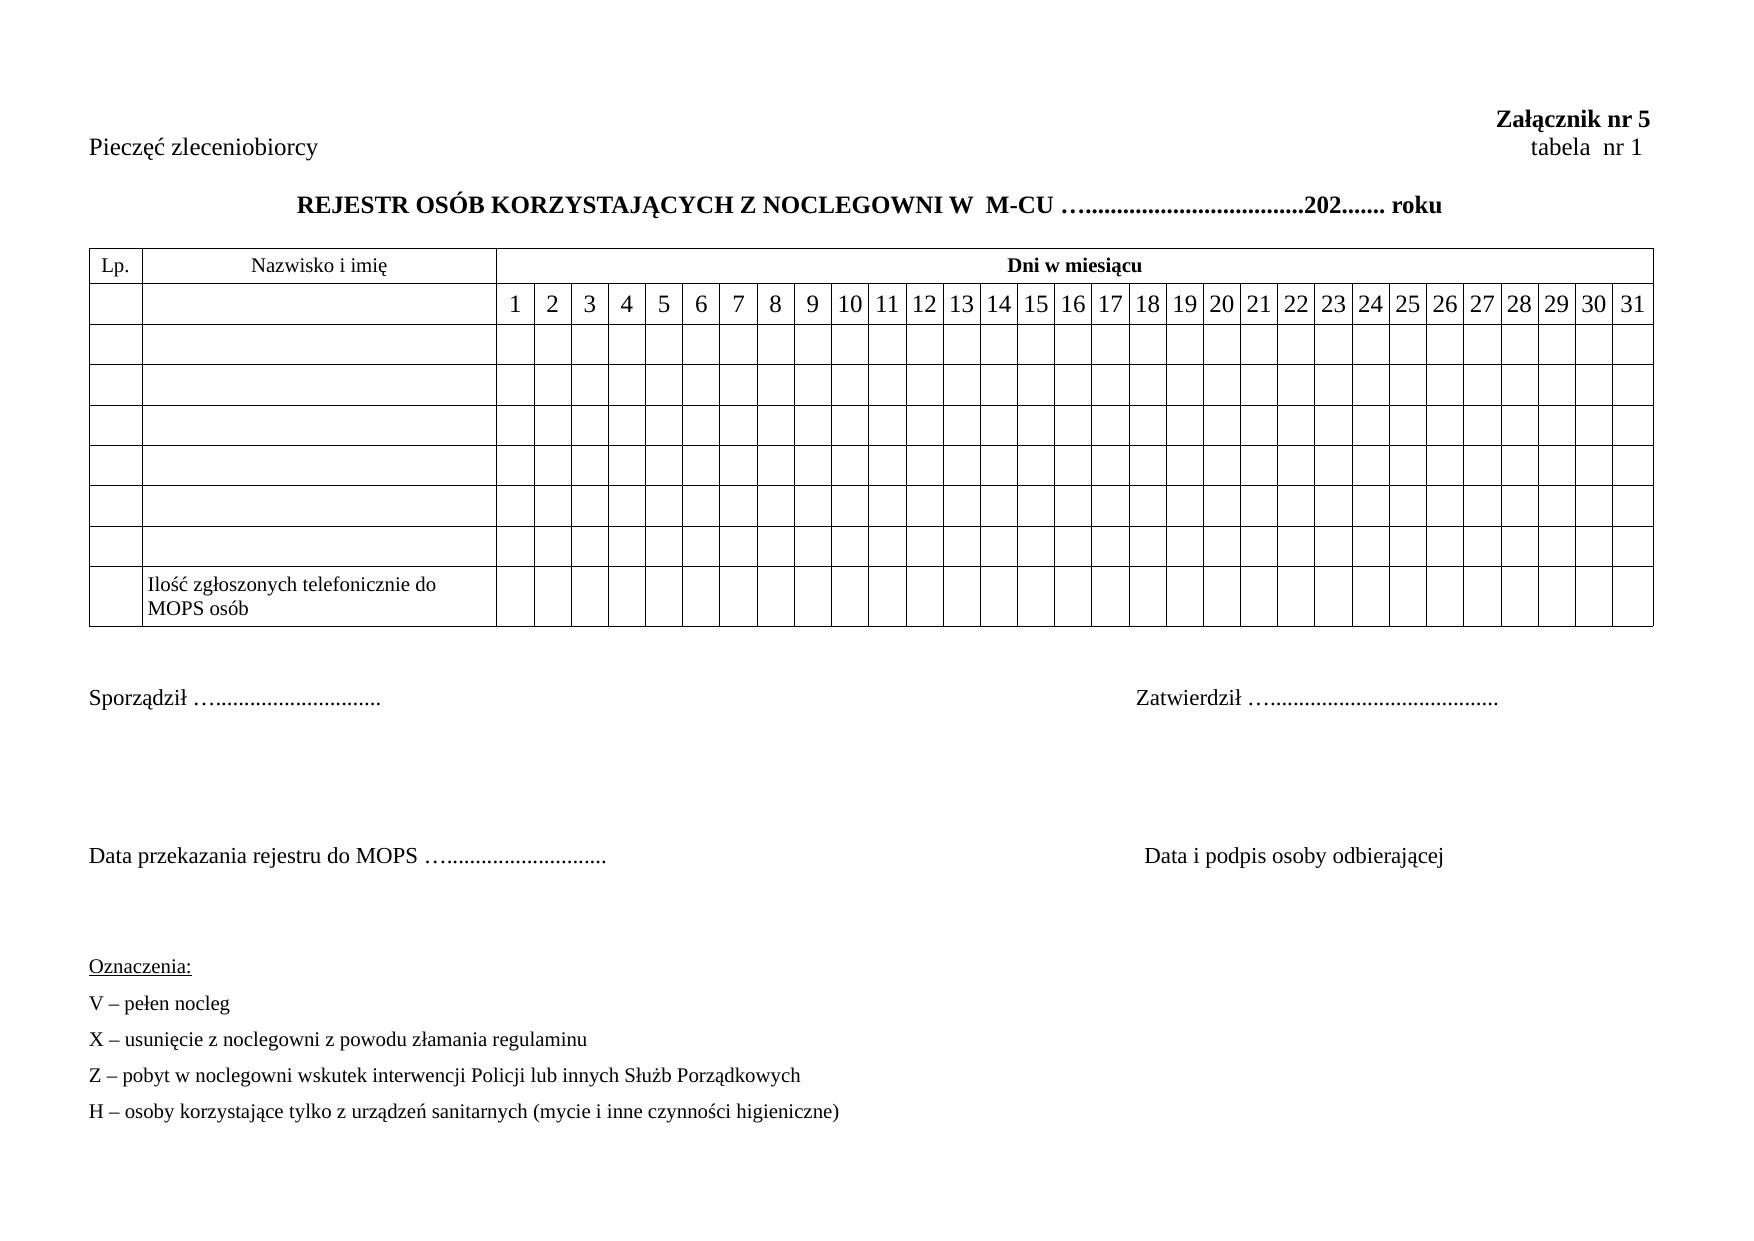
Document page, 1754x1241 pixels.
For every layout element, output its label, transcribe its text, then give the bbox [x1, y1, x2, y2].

table_cell [535, 365, 571, 404]
text Sporządził …............................. Zatwierdził …........................................ [89, 684, 1651, 710]
table_cell [981, 406, 1017, 445]
table_cell [1353, 527, 1389, 566]
table_cell [1315, 365, 1352, 404]
table_cell [1167, 365, 1203, 404]
table_cell [1018, 325, 1054, 364]
table_cell [944, 527, 980, 566]
table_cell [1055, 567, 1091, 626]
table_cell 11 [869, 284, 906, 324]
table_cell [535, 446, 571, 485]
table_cell 1 [497, 284, 534, 324]
table_cell [1315, 325, 1352, 364]
table_cell [981, 567, 1017, 626]
table_cell [143, 486, 496, 526]
table_cell [535, 325, 571, 364]
text Z – pobyt w noclegowni wskutek interwencji Policji lub innych Służb Porządkowych [89, 1062, 1651, 1087]
table_cell [1539, 446, 1575, 485]
table_cell 12 [907, 284, 943, 324]
text Data przekazania rejestru do MOPS …............................ Data i podpis osoby odbierającej [89, 842, 1651, 868]
table_cell [646, 527, 682, 566]
table_cell [832, 406, 868, 445]
table_cell [907, 446, 943, 485]
table_cell [758, 365, 794, 404]
table_cell [1167, 446, 1203, 485]
table_cell [497, 567, 534, 626]
table_cell [907, 406, 943, 445]
table_cell [758, 567, 794, 626]
table_header Dni w miesiącu [497, 249, 1653, 283]
table_cell [869, 446, 906, 485]
table_cell [1130, 567, 1166, 626]
table_cell [981, 527, 1017, 566]
table_cell [832, 567, 868, 626]
table_cell [609, 567, 645, 626]
text REJESTR OSÓB KORZYSTAJĄCYCH Z NOCLEGOWNI W M-CU …...................................202....... roku [89, 190, 1651, 219]
table_cell [1390, 527, 1426, 566]
table_cell [869, 365, 906, 404]
table_cell [1613, 406, 1653, 445]
table_cell [497, 406, 534, 445]
table_cell [1278, 365, 1314, 404]
table_cell [1241, 486, 1277, 526]
table_cell [758, 486, 794, 526]
table_cell [1130, 486, 1166, 526]
table_cell 8 [758, 284, 794, 324]
table_cell [1055, 325, 1091, 364]
table_cell [646, 406, 682, 445]
table_cell [1167, 406, 1203, 445]
table_cell [143, 527, 496, 566]
table_cell [1315, 446, 1352, 485]
table_cell 9 [795, 284, 831, 324]
text X – usunięcie z noclegowni z powodu złamania regulaminu [89, 1026, 1651, 1051]
table_cell [1353, 365, 1389, 404]
table_cell [90, 284, 142, 324]
table_cell [1315, 527, 1352, 566]
text V – pełen nocleg [89, 990, 1651, 1014]
table_cell 6 [683, 284, 719, 324]
table_cell [1315, 406, 1352, 445]
table_cell [572, 446, 608, 485]
table_cell 15 [1018, 284, 1054, 324]
table_cell [1502, 567, 1538, 626]
table_cell [795, 486, 831, 526]
table_cell [1390, 446, 1426, 485]
table_cell [683, 325, 719, 364]
table_cell [1204, 446, 1240, 485]
text Oznaczenia: [89, 954, 1651, 978]
table_cell [1390, 406, 1426, 445]
table_cell [1018, 406, 1054, 445]
table_cell [1092, 527, 1129, 566]
table_cell 3 [572, 284, 608, 324]
table_cell [1576, 486, 1612, 526]
table_cell [683, 527, 719, 566]
table_cell [1278, 486, 1314, 526]
table_cell [795, 527, 831, 566]
table_cell [1055, 365, 1091, 404]
table_cell [869, 527, 906, 566]
table_cell [1576, 446, 1612, 485]
table_cell [1167, 567, 1203, 626]
table_cell [1241, 365, 1277, 404]
table_cell [1278, 406, 1314, 445]
table_cell [572, 325, 608, 364]
table_cell [1353, 446, 1389, 485]
table_cell [646, 567, 682, 626]
table_cell [683, 486, 719, 526]
table_cell [795, 406, 831, 445]
table_cell [795, 325, 831, 364]
table_cell [1204, 527, 1240, 566]
table_cell [1130, 325, 1166, 364]
table_cell [1613, 446, 1653, 485]
table_cell [832, 486, 868, 526]
table_cell [1613, 527, 1653, 566]
table_cell [609, 446, 645, 485]
table_cell 30 [1576, 284, 1612, 324]
table_cell 7 [720, 284, 757, 324]
table_cell 5 [646, 284, 682, 324]
table_cell [90, 567, 142, 626]
table_cell [907, 527, 943, 566]
table_cell [720, 325, 757, 364]
table_cell [1576, 406, 1612, 445]
table_cell [609, 365, 645, 404]
table_cell [1130, 527, 1166, 566]
table_cell [1167, 486, 1203, 526]
table_cell [1353, 567, 1389, 626]
table_cell [1092, 567, 1129, 626]
table_cell [869, 486, 906, 526]
table_cell [535, 406, 571, 445]
table_cell [683, 406, 719, 445]
table_cell Ilość zgłoszonych telefonicznie do MOPS osób [143, 567, 496, 626]
table_cell [1241, 446, 1277, 485]
table_cell [1539, 365, 1575, 404]
table_cell [1390, 325, 1426, 364]
table_cell [497, 527, 534, 566]
table_cell [1576, 567, 1612, 626]
table_cell [1092, 365, 1129, 404]
table_cell [1018, 527, 1054, 566]
table_cell 23 [1315, 284, 1352, 324]
table_cell [1576, 325, 1612, 364]
table_cell [1204, 406, 1240, 445]
table_cell [1576, 527, 1612, 566]
table_cell [143, 284, 496, 324]
table_cell [1464, 325, 1501, 364]
table_cell [1055, 486, 1091, 526]
table_cell [1502, 365, 1538, 404]
table_cell [1502, 406, 1538, 445]
table_cell [944, 365, 980, 404]
table_cell [497, 325, 534, 364]
table_cell [90, 365, 142, 404]
table_cell [1055, 406, 1091, 445]
table_cell [1018, 486, 1054, 526]
table_cell [497, 446, 534, 485]
table_cell [1390, 567, 1426, 626]
table_cell 27 [1464, 284, 1501, 324]
text Załącznik nr 5 [89, 104, 1651, 132]
table_cell [869, 325, 906, 364]
table_cell [646, 446, 682, 485]
table_cell [143, 325, 496, 364]
table_cell [758, 406, 794, 445]
table_cell 14 [981, 284, 1017, 324]
table_cell [143, 446, 496, 485]
table_cell [1167, 527, 1203, 566]
table_cell [981, 365, 1017, 404]
table_cell [1130, 365, 1166, 404]
table_cell [1576, 365, 1612, 404]
table_cell [90, 527, 142, 566]
table_cell [1427, 527, 1463, 566]
table_cell [646, 365, 682, 404]
table_cell [1278, 567, 1314, 626]
table_cell [646, 486, 682, 526]
table_cell [1613, 567, 1653, 626]
table_cell [1315, 567, 1352, 626]
table_cell [1353, 325, 1389, 364]
table_cell [720, 527, 757, 566]
table_cell [609, 406, 645, 445]
table_cell [1130, 406, 1166, 445]
table_cell [1018, 365, 1054, 404]
table_header Nazwisko i imię [143, 249, 496, 283]
table_cell [1464, 567, 1501, 626]
table_cell 18 [1130, 284, 1166, 324]
table_cell [1315, 486, 1352, 526]
table_cell [646, 325, 682, 364]
table_cell [758, 527, 794, 566]
table_cell [1241, 406, 1277, 445]
table_cell [90, 486, 142, 526]
table_cell [869, 567, 906, 626]
table_cell [572, 365, 608, 404]
table_cell [90, 406, 142, 445]
table_cell [1464, 365, 1501, 404]
table_cell [1167, 325, 1203, 364]
table_cell [1427, 325, 1463, 364]
table_cell [1427, 406, 1463, 445]
table_cell [981, 325, 1017, 364]
table_cell [1204, 486, 1240, 526]
table_cell [1464, 486, 1501, 526]
table_cell [795, 446, 831, 485]
table_cell [497, 486, 534, 526]
table_cell [795, 567, 831, 626]
table_cell [535, 486, 571, 526]
table_cell [1353, 486, 1389, 526]
table_cell [572, 486, 608, 526]
table_cell [572, 406, 608, 445]
table_cell [1613, 325, 1653, 364]
table_cell [1613, 365, 1653, 404]
table_cell [981, 486, 1017, 526]
table_cell [572, 567, 608, 626]
table_cell 21 [1241, 284, 1277, 324]
text Pieczęć zleceniobiorcy tabela nr 1 [89, 132, 1651, 161]
table_cell [1427, 486, 1463, 526]
table_cell [1464, 527, 1501, 566]
table_cell [1278, 325, 1314, 364]
table_cell [944, 446, 980, 485]
table_cell [1018, 446, 1054, 485]
table_cell [609, 325, 645, 364]
text H – osoby korzystające tylko z urządzeń sanitarnych (mycie i inne czynności higieniczne) [89, 1098, 1651, 1123]
table_cell [795, 365, 831, 404]
table_cell [1018, 567, 1054, 626]
table_cell [944, 325, 980, 364]
table_cell [1204, 365, 1240, 404]
table_cell [1539, 567, 1575, 626]
table_cell [1502, 446, 1538, 485]
table_cell 25 [1390, 284, 1426, 324]
table_cell [720, 406, 757, 445]
table_cell [907, 486, 943, 526]
table_cell [609, 527, 645, 566]
table_cell [907, 365, 943, 404]
table_cell [90, 446, 142, 485]
table_cell [90, 325, 142, 364]
table_cell [944, 406, 980, 445]
table_cell 31 [1613, 284, 1653, 324]
table_cell [1390, 365, 1426, 404]
table_cell 22 [1278, 284, 1314, 324]
table_cell [944, 486, 980, 526]
table_cell [1539, 325, 1575, 364]
table_cell [758, 325, 794, 364]
table_cell [535, 527, 571, 566]
table_cell [683, 365, 719, 404]
table_cell [1092, 486, 1129, 526]
table_cell [609, 486, 645, 526]
table_cell [720, 567, 757, 626]
table_cell [572, 527, 608, 566]
table_cell [1613, 486, 1653, 526]
table_cell [1278, 527, 1314, 566]
table_cell [683, 446, 719, 485]
table_cell [720, 486, 757, 526]
table_cell [1092, 325, 1129, 364]
table_cell [1092, 446, 1129, 485]
table_cell [720, 365, 757, 404]
table_cell 2 [535, 284, 571, 324]
table_cell 16 [1055, 284, 1091, 324]
table_cell [944, 567, 980, 626]
table_cell [758, 446, 794, 485]
table_cell [143, 406, 496, 445]
table_cell [1502, 325, 1538, 364]
table_cell [1055, 527, 1091, 566]
table_cell [1539, 486, 1575, 526]
table_cell [1241, 567, 1277, 626]
table_header Lp. [90, 249, 142, 283]
table_cell [1427, 567, 1463, 626]
table_cell 20 [1204, 284, 1240, 324]
table_cell 26 [1427, 284, 1463, 324]
table_cell [1092, 406, 1129, 445]
table_cell [1241, 325, 1277, 364]
table_cell [1204, 567, 1240, 626]
table_cell 13 [944, 284, 980, 324]
table_cell [907, 325, 943, 364]
table_cell [1427, 446, 1463, 485]
table_cell 28 [1502, 284, 1538, 324]
table_cell [720, 446, 757, 485]
table_cell [1278, 446, 1314, 485]
table_cell [535, 567, 571, 626]
table_cell 4 [609, 284, 645, 324]
table_cell [1204, 325, 1240, 364]
table_cell [1502, 527, 1538, 566]
table_cell [907, 567, 943, 626]
table_cell [1464, 446, 1501, 485]
table_cell [1539, 527, 1575, 566]
table_cell 24 [1353, 284, 1389, 324]
table_cell [1130, 446, 1166, 485]
table_cell [1055, 446, 1091, 485]
table_cell [1539, 406, 1575, 445]
table_cell [683, 567, 719, 626]
table_cell [1464, 406, 1501, 445]
table_cell [1241, 527, 1277, 566]
table_cell 19 [1167, 284, 1203, 324]
table_cell 29 [1539, 284, 1575, 324]
table_cell [1390, 486, 1426, 526]
table_cell [981, 446, 1017, 485]
table_cell [869, 406, 906, 445]
table_cell [143, 365, 496, 404]
table_cell [1427, 365, 1463, 404]
table_cell [497, 365, 534, 404]
table_cell [832, 527, 868, 566]
table_cell [832, 365, 868, 404]
table_cell [832, 446, 868, 485]
table_cell [1353, 406, 1389, 445]
table_cell 10 [832, 284, 868, 324]
table_cell [1502, 486, 1538, 526]
table_cell 17 [1092, 284, 1129, 324]
table_cell [832, 325, 868, 364]
